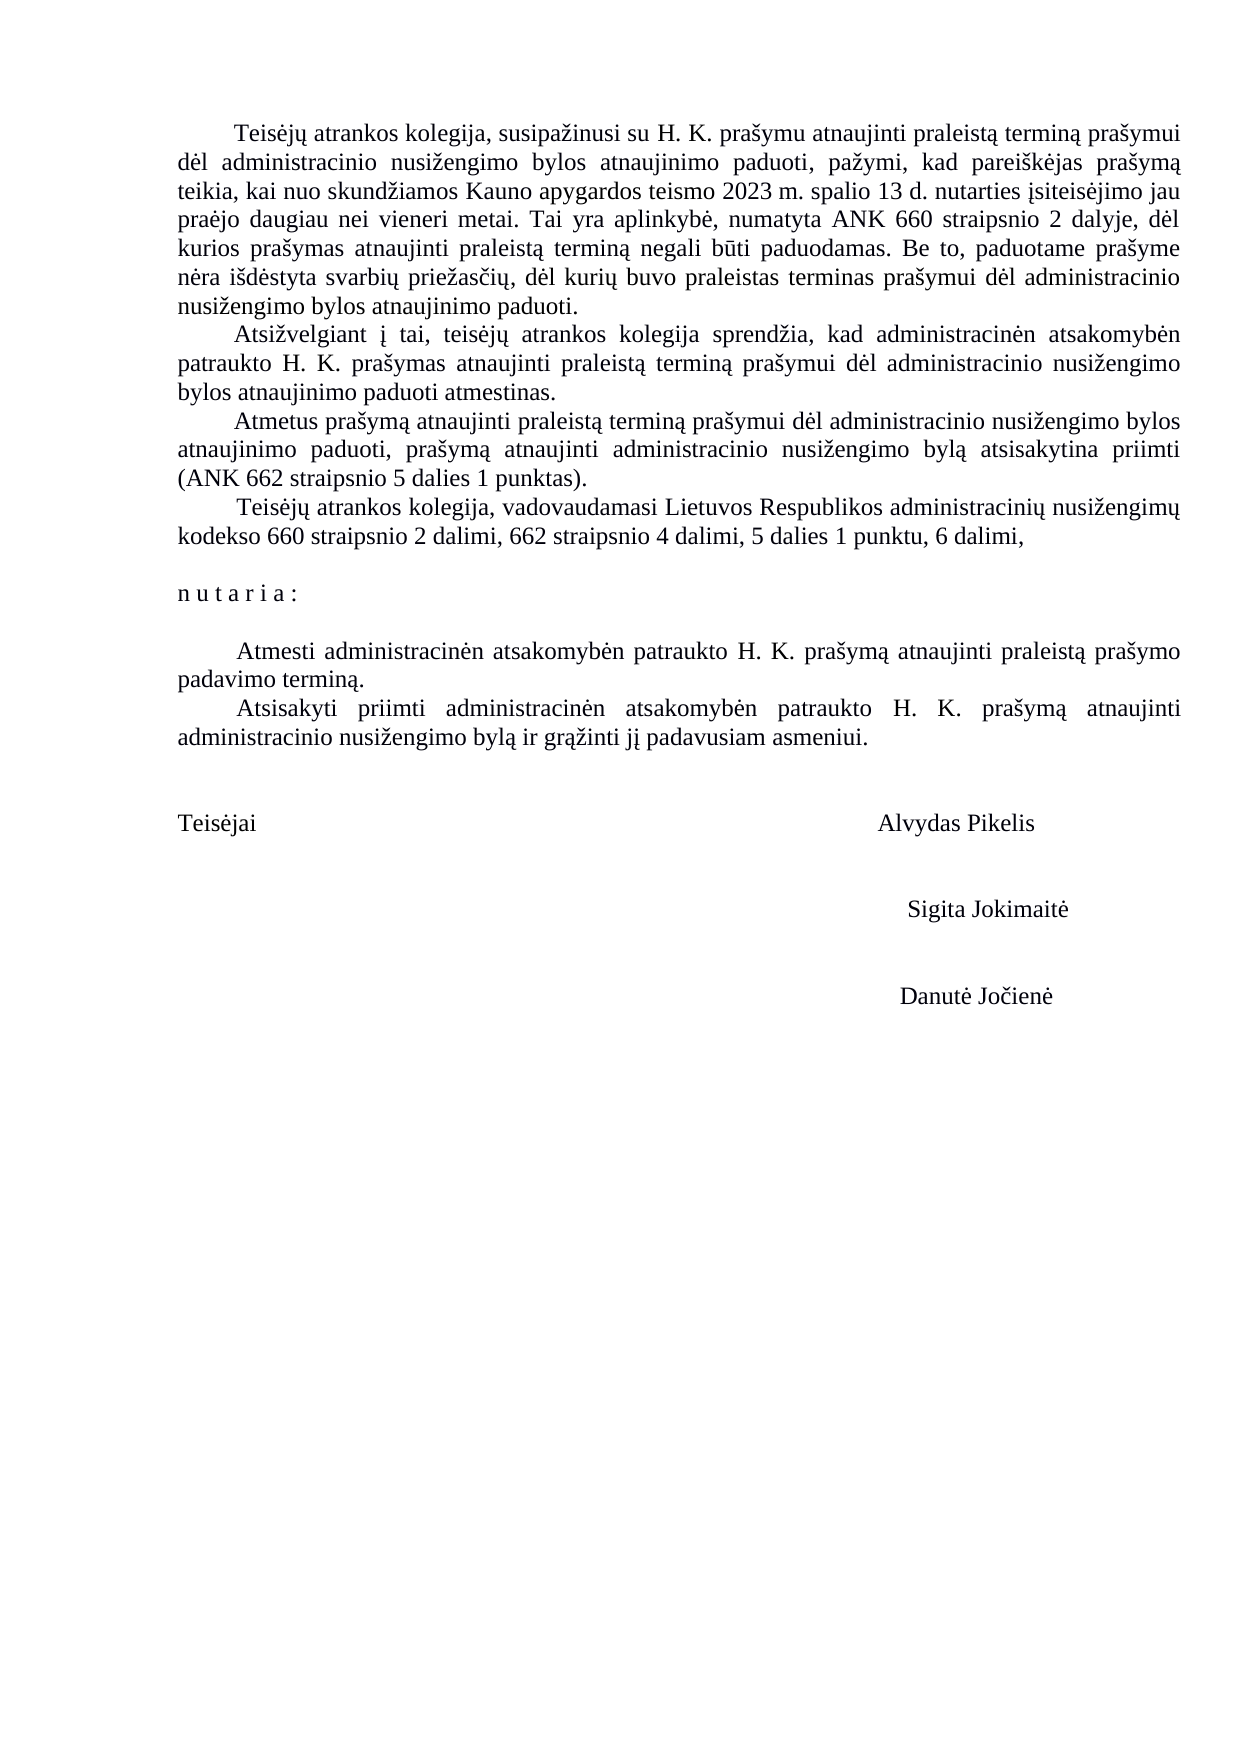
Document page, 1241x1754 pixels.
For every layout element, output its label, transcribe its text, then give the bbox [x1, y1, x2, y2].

text Atsižvelgiant į tai, teisėjų atrankos kolegija sprendžia, kad administracinėn atsakomybėn patraukto H. K. prašymas atnaujinti praleistą terminą prašymui dėl administracinio nusižengimo bylos atnaujinimo paduoti atmestinas. [177, 319, 1181, 406]
text n u t a r i a : [177, 578, 1181, 607]
text Atmesti administracinėn atsakomybėn patraukto H. K. prašymą atnaujinti praleistą prašymo padavimo terminą. [177, 636, 1181, 693]
text Teisėjų atrankos kolegija, susipažinusi su H. K. prašymu atnaujinti praleistą terminą prašymui dėl administracinio nusižengimo bylos atnaujinimo paduoti, pažymi, kad pareiškėjas prašymą teikia, kai nuo skundžiamos Kauno apygardos teismo 2023 m. spalio 13 d. nutarties įsiteisėjimo jau praėjo daugiau nei vieneri metai. Tai yra aplinkybė, numatyta ANK 660 straipsnio 2 dalyje, dėl kurios prašymas atnaujinti praleistą terminą negali būti paduodamas. Be to, paduotame prašyme nėra išdėstyta svarbių priežasčių, dėl kurių buvo praleistas terminas prašymui dėl administracinio nusižengimo bylos atnaujinimo paduoti. [177, 118, 1181, 319]
text Sigita Jokimaitė [177, 894, 1181, 923]
text Teisėjai Alvydas Pikelis [177, 808, 1181, 837]
text Teisėjų atrankos kolegija, vadovaudamasi Lietuvos Respublikos administracinių nusižengimų kodekso 660 straipsnio 2 dalimi, 662 straipsnio 4 dalimi, 5 dalies 1 punktu, 6 dalimi, [177, 492, 1181, 549]
text Atmetus prašymą atnaujinti praleistą terminą prašymui dėl administracinio nusižengimo bylos atnaujinimo paduoti, prašymą atnaujinti administracinio nusižengimo bylą atsisakytina priimti (ANK 662 straipsnio 5 dalies 1 punktas). [177, 406, 1181, 492]
text Atsisakyti priimti administracinėn atsakomybėn patraukto H. K. prašymą atnaujinti administracinio nusižengimo bylą ir grąžinti jį padavusiam asmeniui. [177, 693, 1181, 751]
text Danutė Jočienė [177, 981, 1181, 1009]
